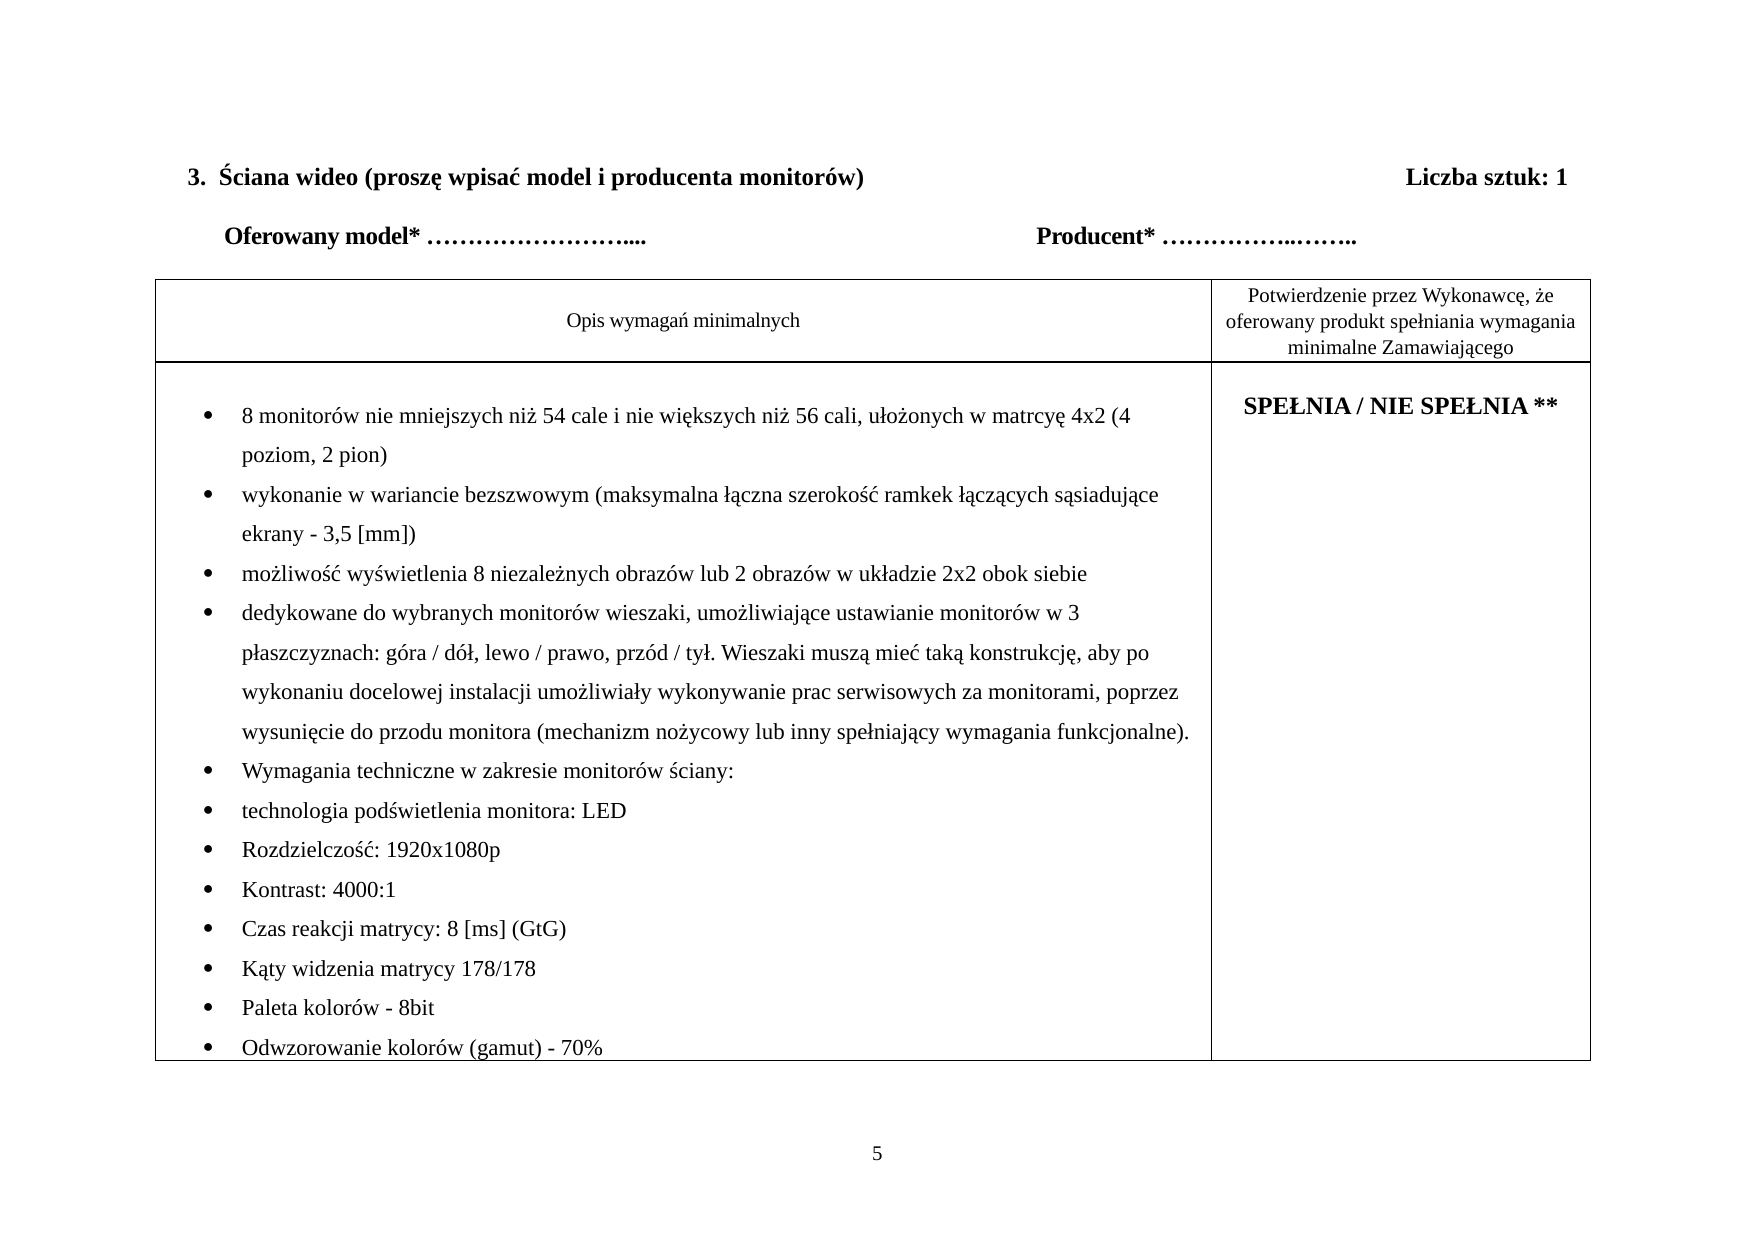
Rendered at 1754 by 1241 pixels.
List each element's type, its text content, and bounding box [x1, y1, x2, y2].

table_cell SPEŁNIA / NIE SPEŁNIA ** [1212, 363, 1590, 1060]
text 3. Ściana wideo (proszę wpisać model i producenta monitorów) Liczba sztuk: 1 [150, 162, 1604, 191]
table_header Potwierdzenie przez Wykonawcę, że oferowany produkt spełniania wymagania minimalne Zamawiającego [1212, 280, 1590, 361]
table_header Opis wymagań minimalnych [156, 280, 1211, 361]
table_cell 8 monitorów nie mniejszych niż 54 cale i nie większych niż 56 cali, ułożonych w matrcyę 4x2 (4 poziom, 2 pion) wykonanie w wariancie bezszwowym (maksymalna łączna szerokość ramkek łączących sąsiadujące ekrany - 3,5 [mm]) możliwość wyświetlenia 8 niezależnych obrazów lub 2 obrazów w układzie 2x2 obok siebie dedykowane do wybranych monitorów wieszaki, umożliwiające ustawianie monitorów w 3 płaszczyznach: góra / dół, lewo / prawo, przód / tył. Wieszaki muszą mieć taką konstrukcję, aby po wykonaniu docelowej instalacji umożliwiały wykonywanie prac serwisowych za monitorami, poprzez wysunięcie do przodu monitora (mechanizm nożycowy lub inny spełniający wymagania funkcjonalne). Wymagania techniczne w zakresie monitorów ściany: technologia podświetlenia monitora: LED Rozdzielczość: 1920x1080p Kontrast: 4000:1 Czas reakcji matrycy: 8 [ms] (GtG) Kąty widzenia matrycy 178/178 Paleta kolorów - 8bit Odwzorowanie kolorów (gamut) - 70% Przystosowane do pracy ciągłej 24 godziny / 7 dni w tygodniu Złącza wejściowe: 2x HDMI 2.0, DVI-D, DisplayPort 1.2 Złącza wyjściowe: DisplayPort Inne złącza: RJ-45, RS-232C Pobór mocy - nie większy niż 220 [W] [156, 363, 1211, 1060]
text Oferowany model* …………………….... Producent* ……………..…….. [150, 221, 1604, 250]
